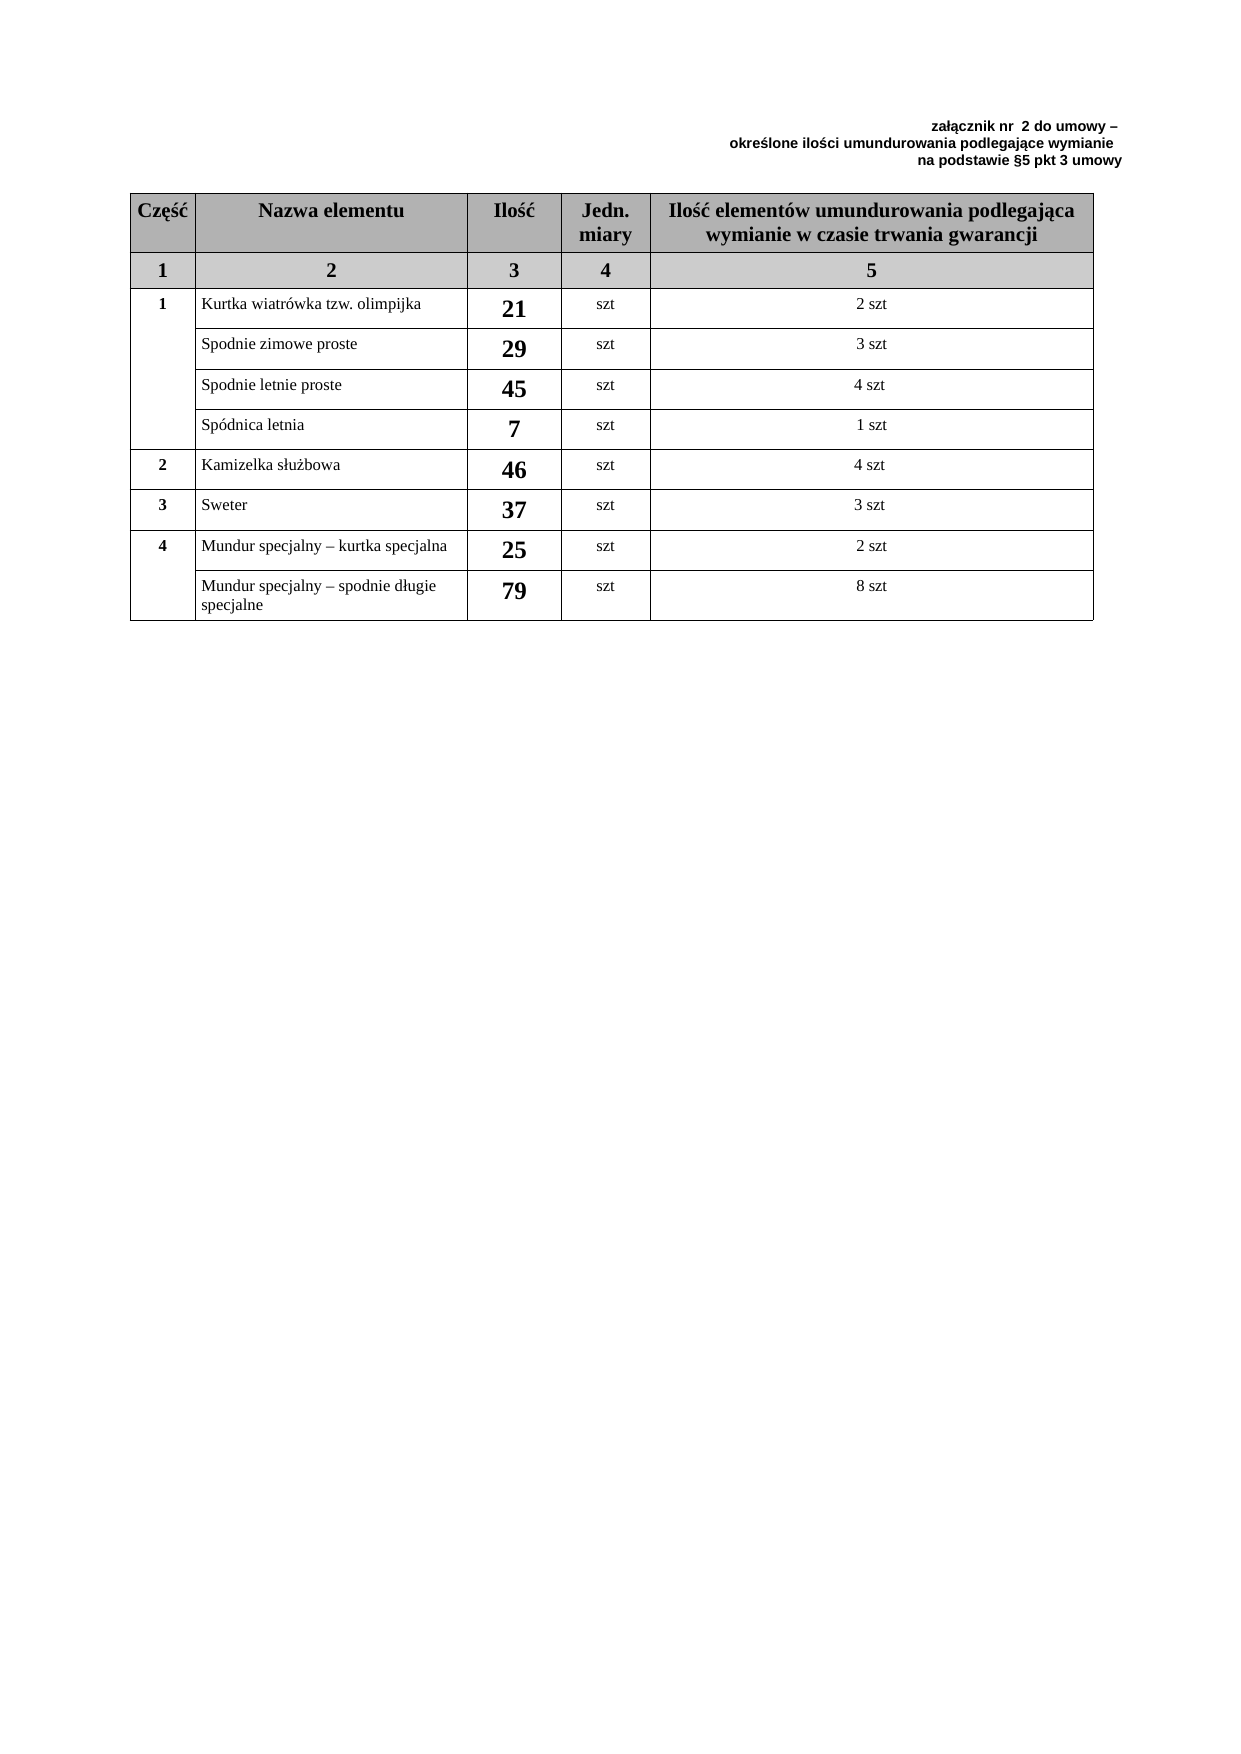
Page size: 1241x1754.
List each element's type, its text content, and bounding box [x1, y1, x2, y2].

table_cell 1 [131, 289, 195, 449]
table_cell 2 [196, 253, 467, 288]
table_cell Spodnie letnie proste [196, 370, 467, 409]
table_cell Mundur specjalny – kurtka specjalna [196, 531, 467, 570]
table_cell 8 szt [651, 571, 1093, 620]
table_cell 79 [468, 571, 561, 620]
table_cell 2 szt [651, 531, 1093, 570]
table_cell 7 [468, 410, 561, 449]
table_cell Mundur specjalny – spodnie długie specjalne [196, 571, 467, 620]
table_cell szt [562, 531, 650, 570]
table_cell szt [562, 450, 650, 489]
table_cell 2 szt [651, 289, 1093, 328]
table_cell 4 szt [651, 370, 1093, 409]
table_cell 4 [131, 531, 195, 620]
table_cell 29 [468, 329, 561, 368]
table_cell szt [562, 410, 650, 449]
table_cell Sweter [196, 490, 467, 530]
table_cell Spodnie zimowe proste [196, 329, 467, 368]
table_cell szt [562, 289, 650, 328]
table_header Ilość elementów umundurowania podlegająca wymianie w czasie trwania gwarancji [651, 194, 1093, 252]
table_cell 3 szt [651, 490, 1093, 530]
table_cell szt [562, 370, 650, 409]
table_header Nazwa elementu [196, 194, 467, 252]
table_cell 21 [468, 289, 561, 328]
table_cell 2 [131, 450, 195, 489]
table_cell 1 szt [651, 410, 1093, 449]
text na podstawie §5 pkt 3 umowy [118, 152, 1122, 168]
table_cell Kamizelka służbowa [196, 450, 467, 489]
table_cell Kurtka wiatrówka tzw. olimpijka [196, 289, 467, 328]
table_cell Spódnica letnia [196, 410, 467, 449]
table_cell szt [562, 329, 650, 368]
table_cell 1 [131, 253, 195, 288]
table_cell 45 [468, 370, 561, 409]
table_cell 4 szt [651, 450, 1093, 489]
table_cell 3 [468, 253, 561, 288]
table_cell 5 [651, 253, 1093, 288]
table_cell szt [562, 490, 650, 530]
table_cell 3 [131, 490, 195, 530]
table_cell szt [562, 571, 650, 620]
table_cell 25 [468, 531, 561, 570]
table_cell 37 [468, 490, 561, 530]
table_cell 3 szt [651, 329, 1093, 368]
text załącznik nr 2 do umowy – [118, 118, 1122, 135]
table_cell 46 [468, 450, 561, 489]
text określone ilości umundurowania podlegające wymianie [118, 135, 1122, 152]
table_header Część [131, 194, 195, 252]
table_header Ilość [468, 194, 561, 252]
table_header Jedn. miary [562, 194, 650, 252]
table_cell 4 [562, 253, 650, 288]
